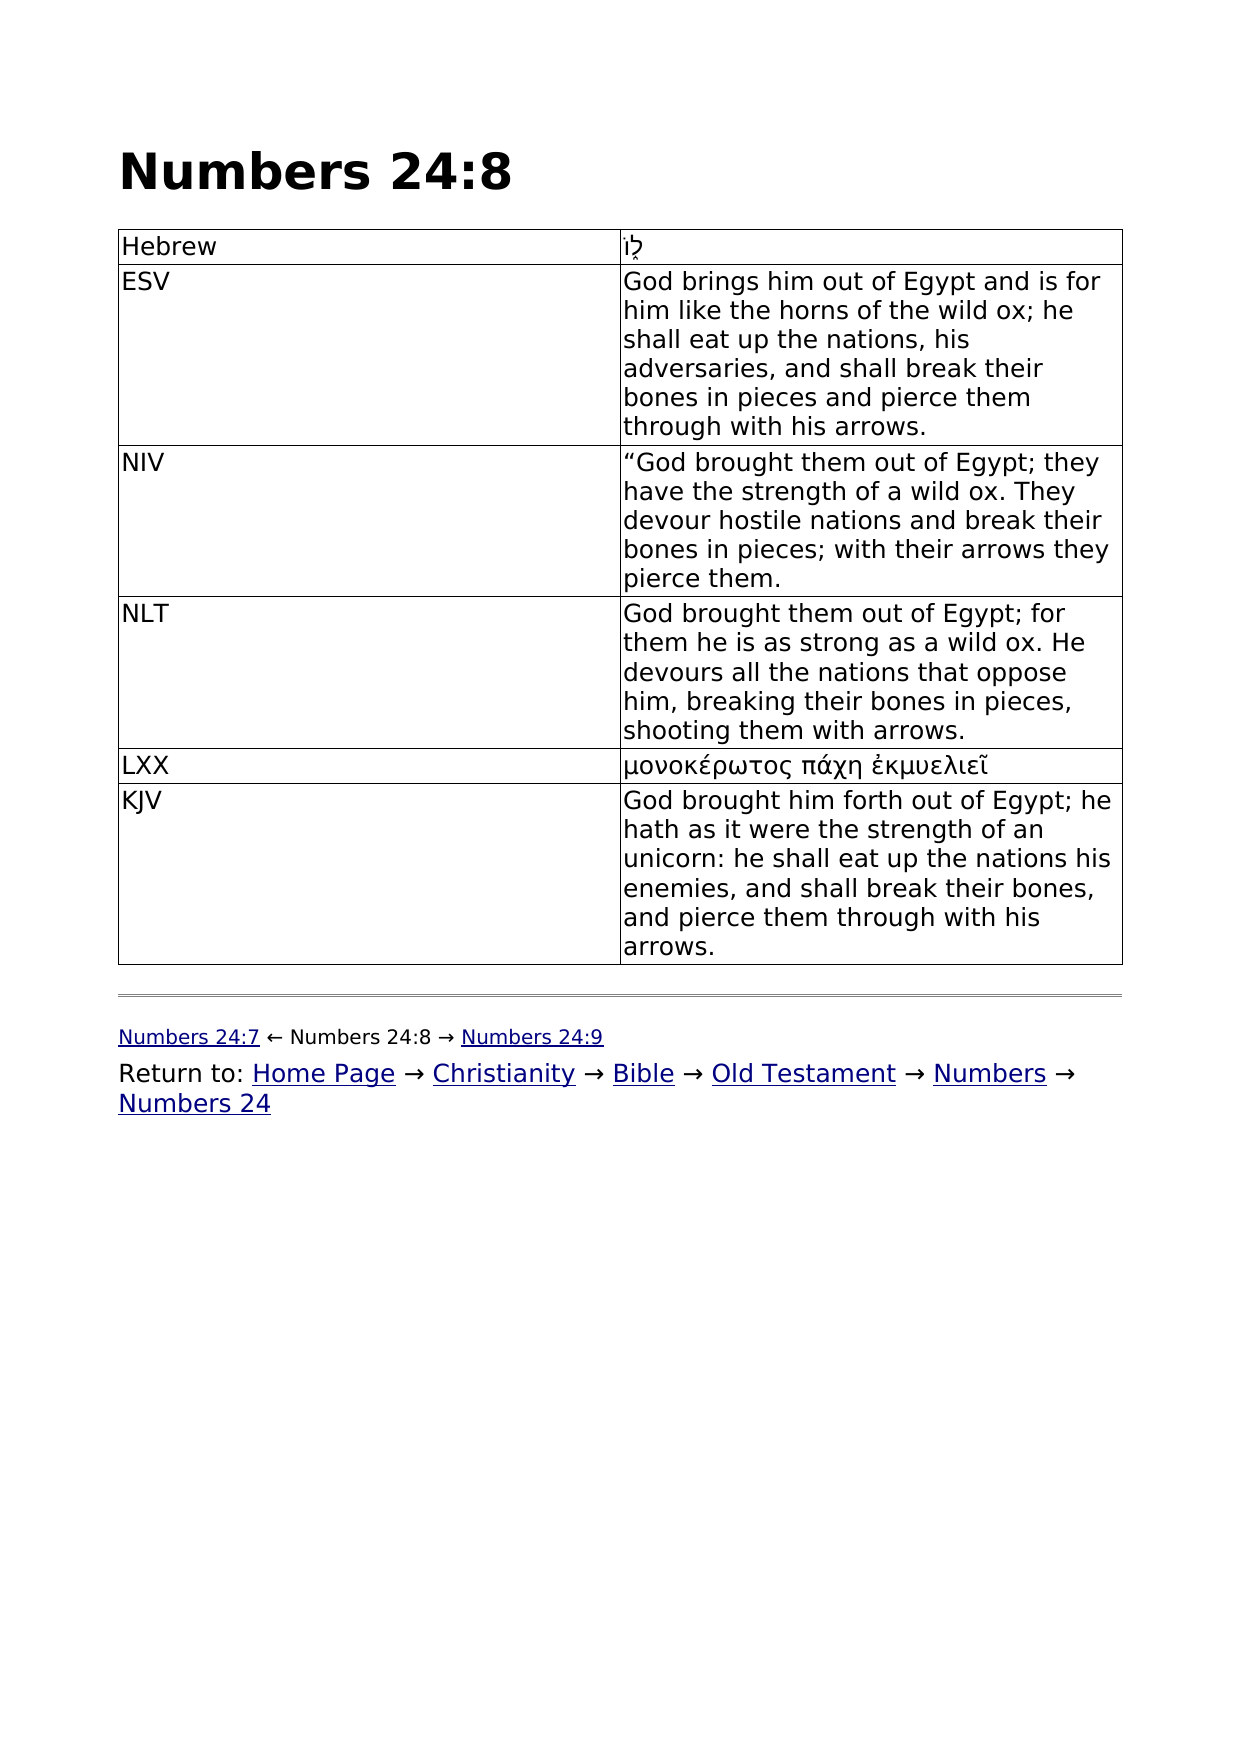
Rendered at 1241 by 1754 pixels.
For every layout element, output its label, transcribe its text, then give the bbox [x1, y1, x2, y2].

table_cell “God brought them out of Egypt; they have the strength of a wild ox. They devour hostile nations and break their bones in pieces; with their arrows they pierce them. [621, 446, 1122, 596]
text Return to: Home Page → Christianity → Bible → Old Testament → Numbers → Numbers 24 [118, 1059, 1122, 1118]
table_cell God brought him forth out of Egypt; he hath as it were the strength of an unicorn: he shall eat up the nations his enemies, and shall break their bones, and pierce them through with his arrows. [621, 784, 1122, 964]
table_cell μονοκέρωτος πάχη ἐκμυελιεῖ [621, 749, 1122, 783]
table_header ל֑וֹ [621, 230, 1122, 264]
table_cell God brought them out of Egypt; for them he is as strong as a wild ox. He devours all the nations that oppose him, breaking their bones in pieces, shooting them with arrows. [621, 597, 1122, 748]
table_header Hebrew [119, 230, 620, 264]
table_cell KJV [119, 784, 620, 964]
text Numbers 24:7 ← Numbers 24:8 → Numbers 24:9 [118, 1026, 1122, 1059]
table_cell NLT [119, 597, 620, 748]
table_cell LXX [119, 749, 620, 783]
table_cell God brings him out of Egypt and is for him like the horns of the wild ox; he shall eat up the nations, his adversaries, and shall break their bones in pieces and pierce them through with his arrows. [621, 265, 1122, 445]
table_cell ESV [119, 265, 620, 445]
table_cell NIV [119, 446, 620, 596]
subtitle Numbers 24:8 [118, 143, 1122, 201]
